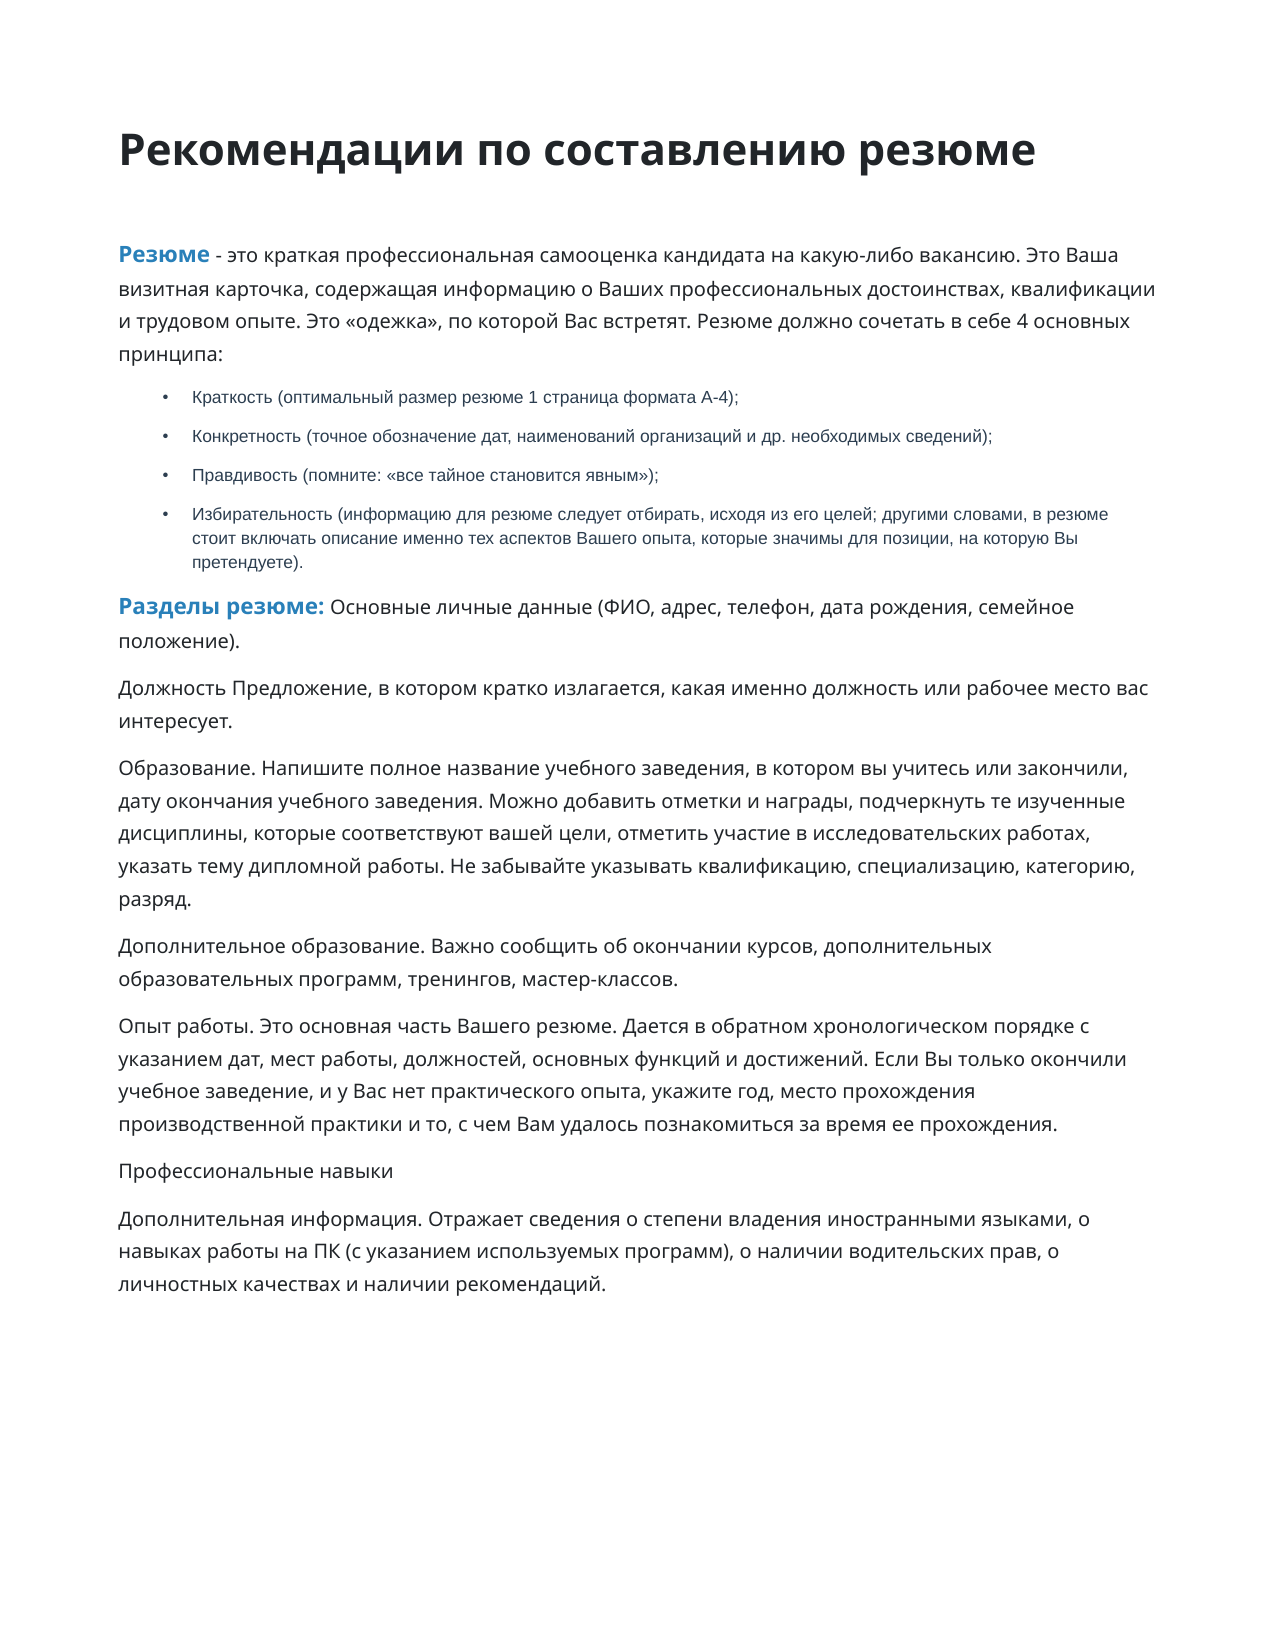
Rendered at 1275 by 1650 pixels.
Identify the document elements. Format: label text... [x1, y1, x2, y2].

list Краткость (оптимальный размер резюме 1 страница формата А-4); [162, 387, 1157, 408]
list Конкретность (точное обозначение дат, наименований организаций и др. необходимых сведений); [162, 426, 1157, 446]
text Дополнительная информация. Отражает сведения о степени владения иностранными языками, о навыках работы на ПК (с указанием используемых программ), о наличии водительских прав, о личностных качествах и наличии рекомендаций. [118, 1205, 1157, 1298]
text Дополнительное образование. Важно сообщить об окончании курсов, дополнительных образовательных программ, тренингов, мастер-классов. [118, 932, 1157, 992]
text Разделы резюме: Основные личные данные (ФИО, адрес, телефон, дата рождения, семейное положение). [118, 591, 1157, 654]
text Опыт работы. Это основная часть Вашего резюме. Дается в обратном хронологическом порядке с указанием дат, мест работы, должностей, основных функций и достижений. Если Вы только окончили учебное заведение, и у Вас нет практического опыта, укажите год, место прохождения производственной практики и то, с чем Вам удалось познакомиться за время ее прохождения. [118, 1012, 1157, 1138]
text Резюме - это краткая профессиональная самооценка кандидата на какую-либо вакансию. Это Ваша визитная карточка, содержащая информацию о Ваших профессиональных достоинствах, квалификации и трудовом опыте. Это «одежка», по которой Вас встретят. Резюме должно сочетать в себе 4 основных принципа: [118, 239, 1157, 367]
subtitle Рекомендации по составлению резюме [118, 118, 1157, 178]
text Профессиональные навыки [118, 1158, 1157, 1185]
list Правдивость (помните: «все тайное становится явным»); [162, 465, 1157, 485]
text Должность Предложение, в котором кратко излагается, какая именно должность или рабочее место вас интересует. [118, 674, 1157, 734]
list Избирательность (информацию для резюме следует отбирать, исходя из его целей; другими словами, в резюме стоит включать описание именно тех аспектов Вашего опыта, которые значимы для позиции, на которую Вы претендуете). [162, 504, 1157, 572]
text Образование. Напишите полное название учебного заведения, в котором вы учитесь или закончили, дату окончания учебного заведения. Можно добавить отметки и награды, подчеркнуть те изученные дисциплины, которые соответствуют вашей цели, отметить участие в исследовательских работах, указать тему дипломной работы. Не забывайте указывать квалификацию, специализацию, категорию, разряд. [118, 754, 1157, 912]
